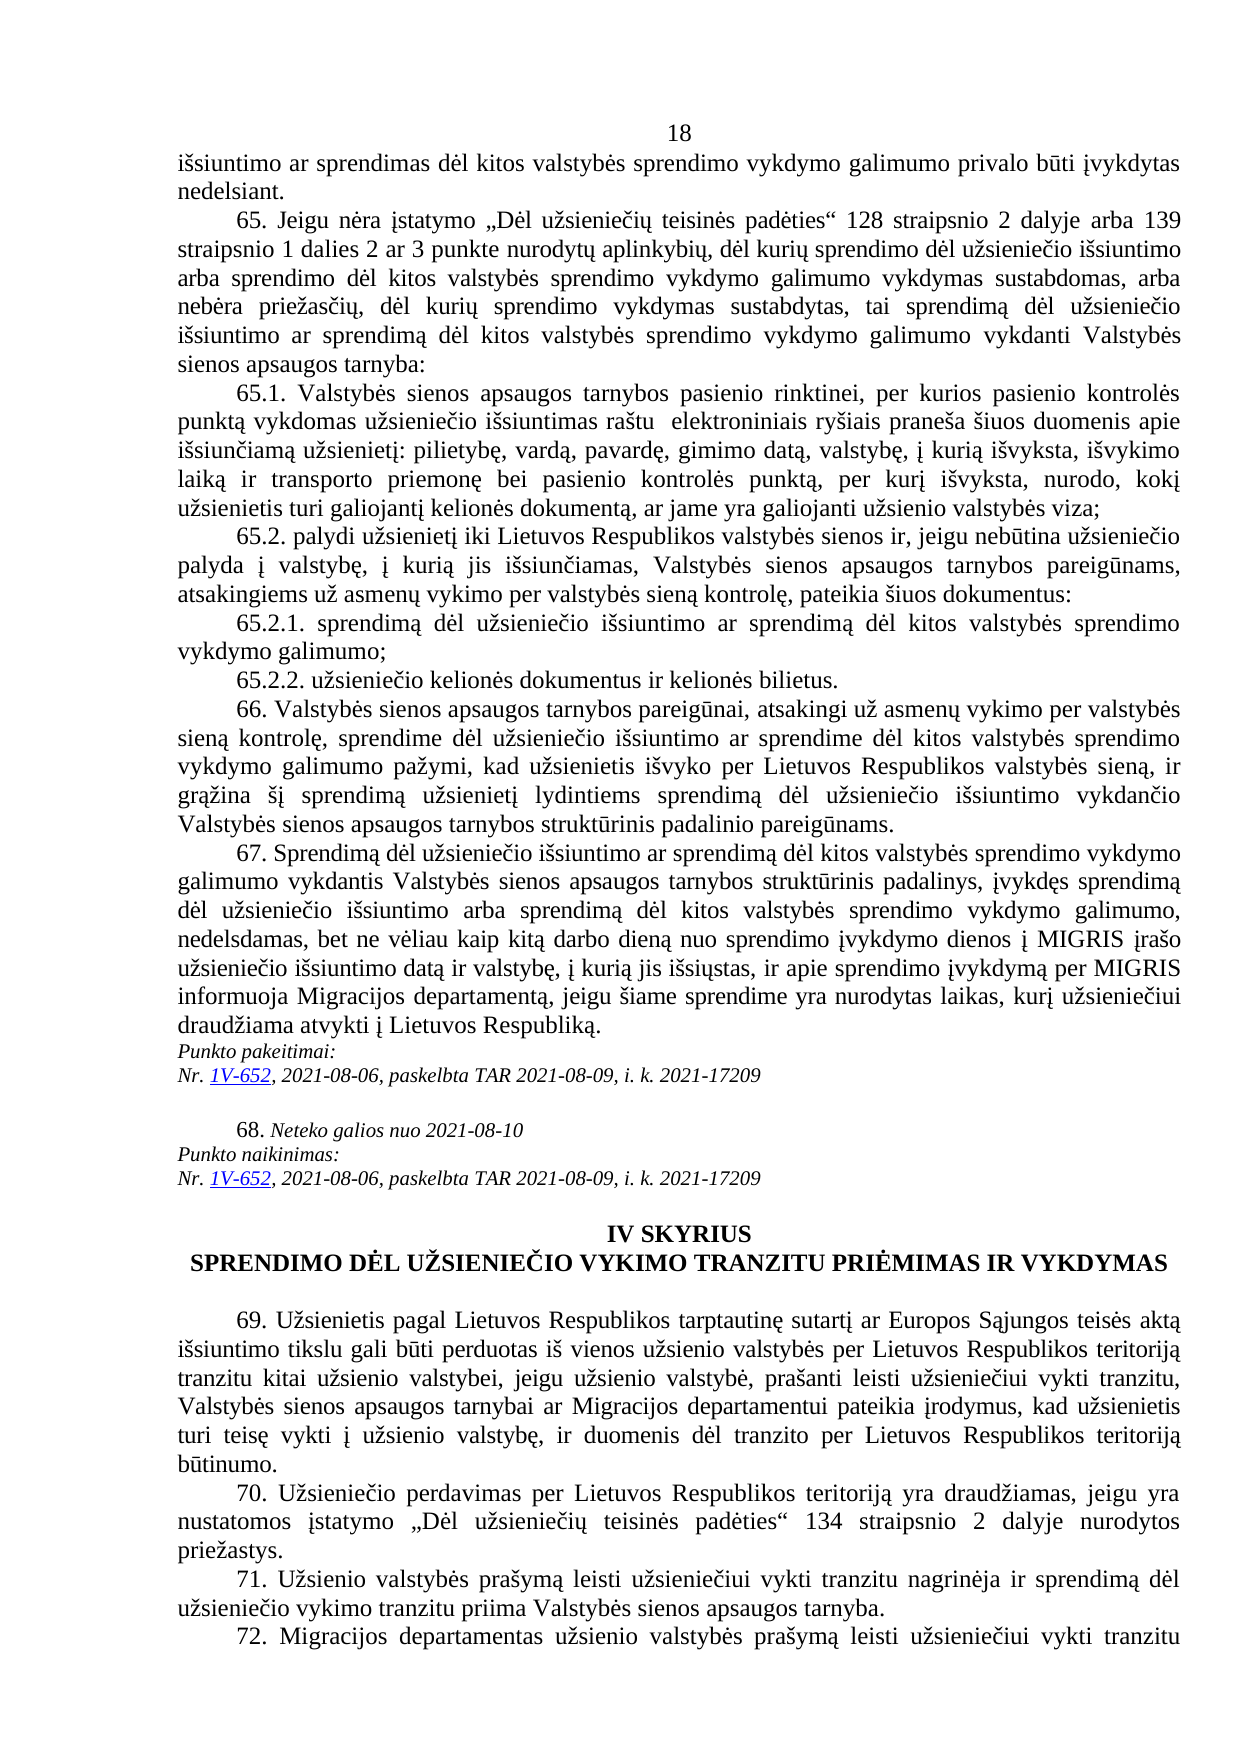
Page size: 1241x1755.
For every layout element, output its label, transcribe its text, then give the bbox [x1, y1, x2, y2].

text Punkto naikinimas: [177, 1142, 1181, 1166]
text 65.1. Valstybės sienos apsaugos tarnybos pasienio rinktinei, per kurios pasienio kontrolės punktą vykdomas užsieniečio išsiuntimas raštu elektroniniais ryšiais praneša šiuos duomenis apie išsiunčiamą užsienietį: pilietybę, vardą, pavardę, gimimo datą, valstybę, į kurią išvyksta, išvykimo laiką ir transporto priemonę bei pasienio kontrolės punktą, per kurį išvyksta, nurodo, kokį užsienietis turi galiojantį kelionės dokumentą, ar jame yra galiojanti užsienio valstybės viza; [177, 378, 1181, 521]
text 68. Neteko galios nuo 2021-08-10 [177, 1116, 1181, 1142]
text 69. Užsienietis pagal Lietuvos Respublikos tarptautinę sutartį ar Europos Sąjungos teisės aktą išsiuntimo tikslu gali būti perduotas iš vienos užsienio valstybės per Lietuvos Respublikos teritoriją tranzitu kitai užsienio valstybei, jeigu užsienio valstybė, prašanti leisti užsieniečiui vykti tranzitu, Valstybės sienos apsaugos tarnybai ar Migracijos departamentui pateikia įrodymus, kad užsienietis turi teisę vykti į užsienio valstybę, ir duomenis dėl tranzito per Lietuvos Respublikos teritoriją būtinumo. [177, 1305, 1181, 1478]
text 65.2. palydi užsienietį iki Lietuvos Respublikos valstybės sienos ir, jeigu nebūtina užsieniečio palyda į valstybę, į kurią jis išsiunčiamas, Valstybės sienos apsaugos tarnybos pareigūnams, atsakingiems už asmenų vykimo per valstybės sieną kontrolę, pateikia šiuos dokumentus: [177, 521, 1181, 608]
text 67. Sprendimą dėl užsieniečio išsiuntimo ar sprendimą dėl kitos valstybės sprendimo vykdymo galimumo vykdantis Valstybės sienos apsaugos tarnybos struktūrinis padalinys, įvykdęs sprendimą dėl užsieniečio išsiuntimo arba sprendimą dėl kitos valstybės sprendimo vykdymo galimumo, nedelsdamas, bet ne vėliau kaip kitą darbo dieną nuo sprendimo įvykdymo dienos į MIGRIS įrašo užsieniečio išsiuntimo datą ir valstybę, į kurią jis išsiųstas, ir apie sprendimo įvykdymą per MIGRIS informuoja Migracijos departamentą, jeigu šiame sprendime yra nurodytas laikas, kurį užsieniečiui draudžiama atvykti į Lietuvos Respubliką. [177, 838, 1181, 1039]
text 72. Migracijos departamentas užsienio valstybės prašymą leisti užsieniečiui vykti tranzitu [177, 1621, 1181, 1650]
text išsiuntimo ar sprendimas dėl kitos valstybės sprendimo vykdymo galimumo privalo būti įvykdytas nedelsiant. [177, 148, 1181, 205]
text 65.2.1. sprendimą dėl užsieniečio išsiuntimo ar sprendimą dėl kitos valstybės sprendimo vykdymo galimumo; [177, 608, 1181, 665]
text Nr. 1V-652, 2021-08-06, paskelbta TAR 2021-08-09, i. k. 2021-17209 [177, 1063, 1181, 1087]
text Punkto pakeitimai: [177, 1039, 1181, 1063]
text 65. Jeigu nėra įstatymo „Dėl užsieniečių teisinės padėties“ 128 straipsnio 2 dalyje arba 139 straipsnio 1 dalies 2 ar 3 punkte nurodytų aplinkybių, dėl kurių sprendimo dėl užsieniečio išsiuntimo arba sprendimo dėl kitos valstybės sprendimo vykdymo galimumo vykdymas sustabdomas, arba nebėra priežasčių, dėl kurių sprendimo vykdymas sustabdytas, tai sprendimą dėl užsieniečio išsiuntimo ar sprendimą dėl kitos valstybės sprendimo vykdymo galimumo vykdanti Valstybės sienos apsaugos tarnyba: [177, 205, 1181, 378]
text 71. Užsienio valstybės prašymą leisti užsieniečiui vykti tranzitu nagrinėja ir sprendimą dėl užsieniečio vykimo tranzitu priima Valstybės sienos apsaugos tarnyba. [177, 1564, 1181, 1621]
text Sprendimo dėl užsieniečio vykimo tranzitu PRIĖMIMAS IR Vykdymas [177, 1248, 1181, 1276]
text 70. Užsieniečio perdavimas per Lietuvos Respublikos teritoriją yra draudžiamas, jeigu yra nustatomos įstatymo „Dėl užsieniečių teisinės padėties“ 134 straipsnio 2 dalyje nurodytos priežastys. [177, 1478, 1181, 1564]
text 66. Valstybės sienos apsaugos tarnybos pareigūnai, atsakingi už asmenų vykimo per valstybės sieną kontrolę, sprendime dėl užsieniečio išsiuntimo ar sprendime dėl kitos valstybės sprendimo vykdymo galimumo pažymi, kad užsienietis išvyko per Lietuvos Respublikos valstybės sieną, ir grąžina šį sprendimą užsienietį lydintiems sprendimą dėl užsieniečio išsiuntimo vykdančio Valstybės sienos apsaugos tarnybos struktūrinis padalinio pareigūnams. [177, 694, 1181, 838]
text Nr. 1V-652, 2021-08-06, paskelbta TAR 2021-08-09, i. k. 2021-17209 [177, 1166, 1181, 1190]
text IV SKYRIUS [177, 1219, 1181, 1248]
text 65.2.2. užsieniečio kelionės dokumentus ir kelionės bilietus. [177, 665, 1181, 694]
